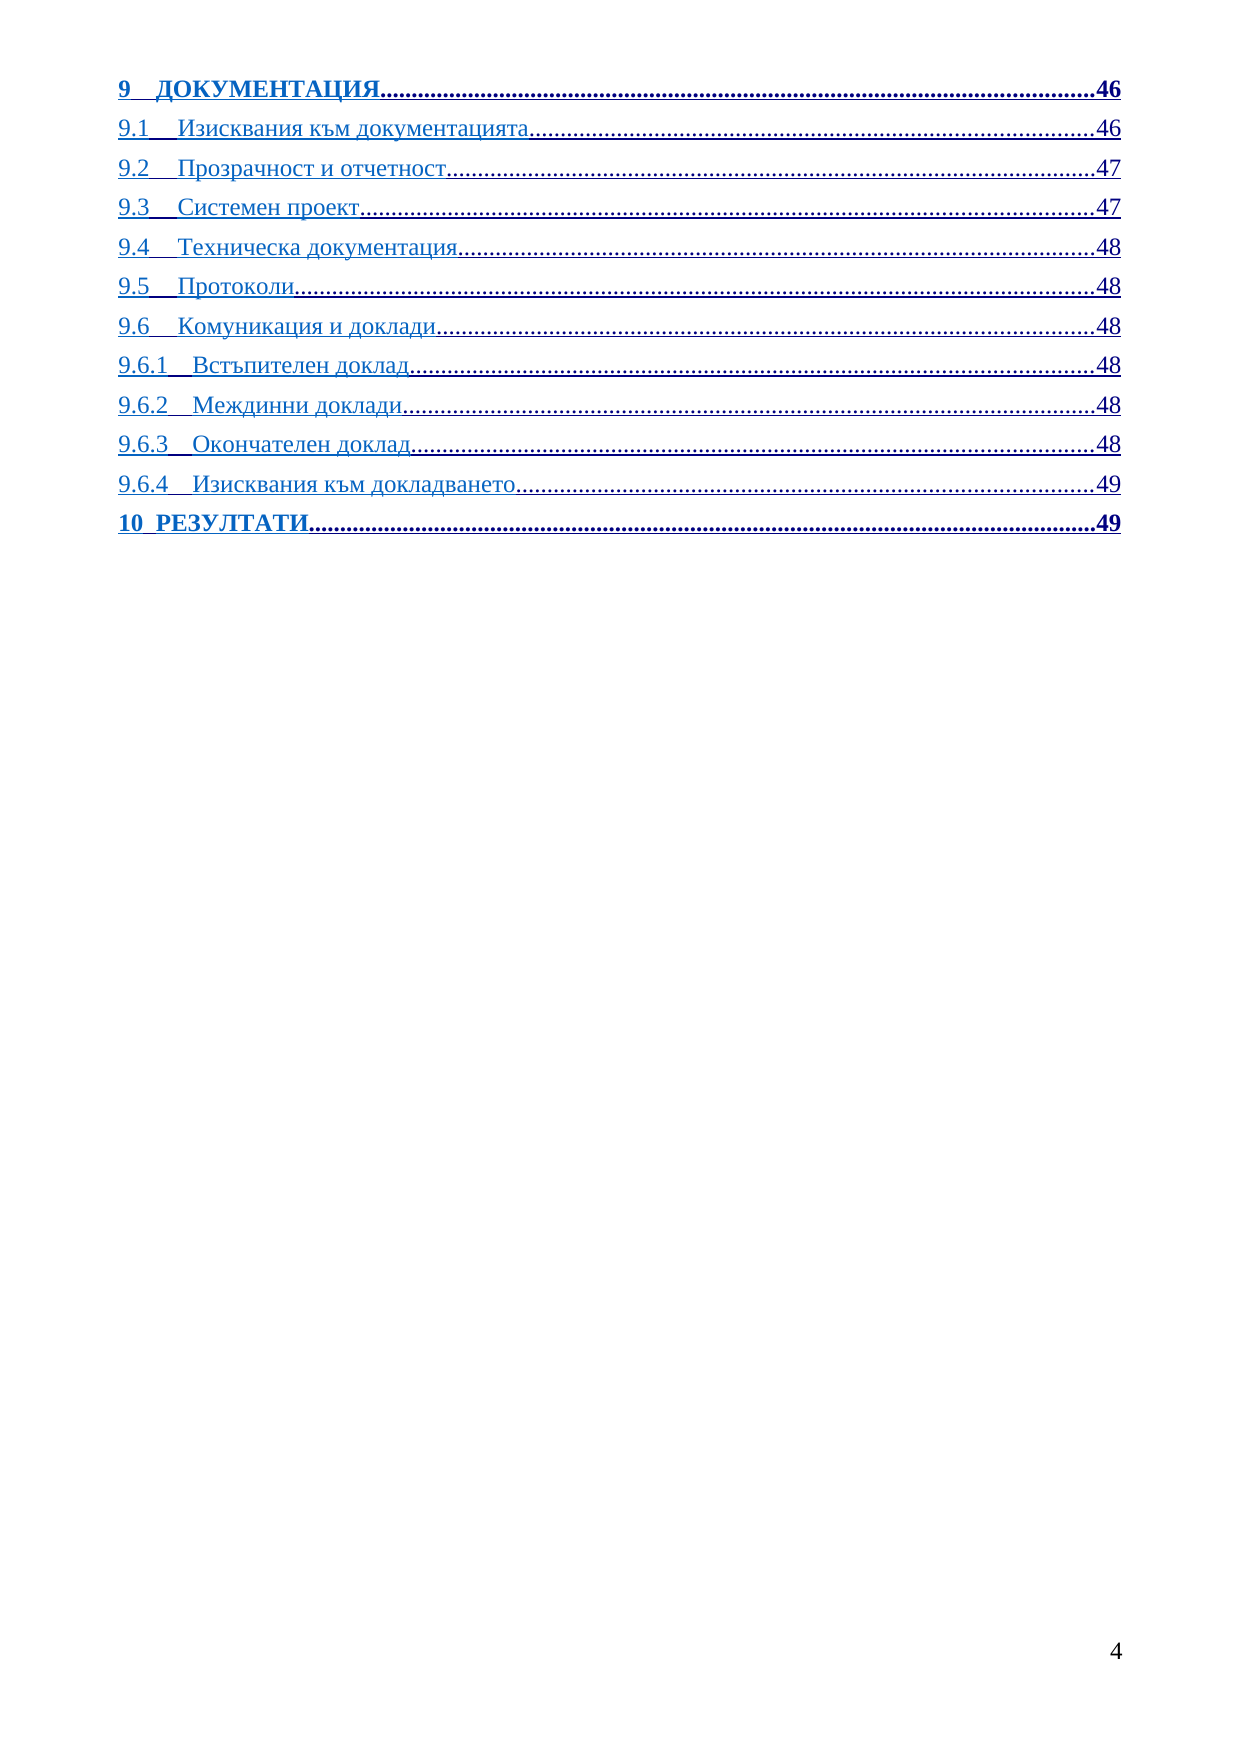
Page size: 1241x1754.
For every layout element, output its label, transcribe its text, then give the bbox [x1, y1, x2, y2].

text 9.6.3 Окончателен доклад 48 [118, 429, 1122, 458]
text 9.6.2 Междинни доклади 48 [118, 390, 1122, 419]
text 9.6.4 Изисквания към докладването 49 [118, 469, 1122, 498]
text 9.2 Прозрачност и отчетност 47 [118, 153, 1122, 182]
text 9 ДОКУМЕНТАЦИЯ 46 [118, 74, 1122, 103]
text 9.3 Системен проект 47 [118, 192, 1122, 221]
text 9.4 Техническа документация 48 [118, 232, 1122, 261]
text 10 РЕЗУЛТАТИ 49 [118, 508, 1122, 537]
text 9.1 Изисквания към документацията 46 [118, 113, 1122, 142]
text 9.5 Протоколи 48 [118, 271, 1122, 300]
text 9.6.1 Встъпителен доклад 48 [118, 350, 1122, 379]
text 9.6 Комуникация и доклади 48 [118, 311, 1122, 340]
